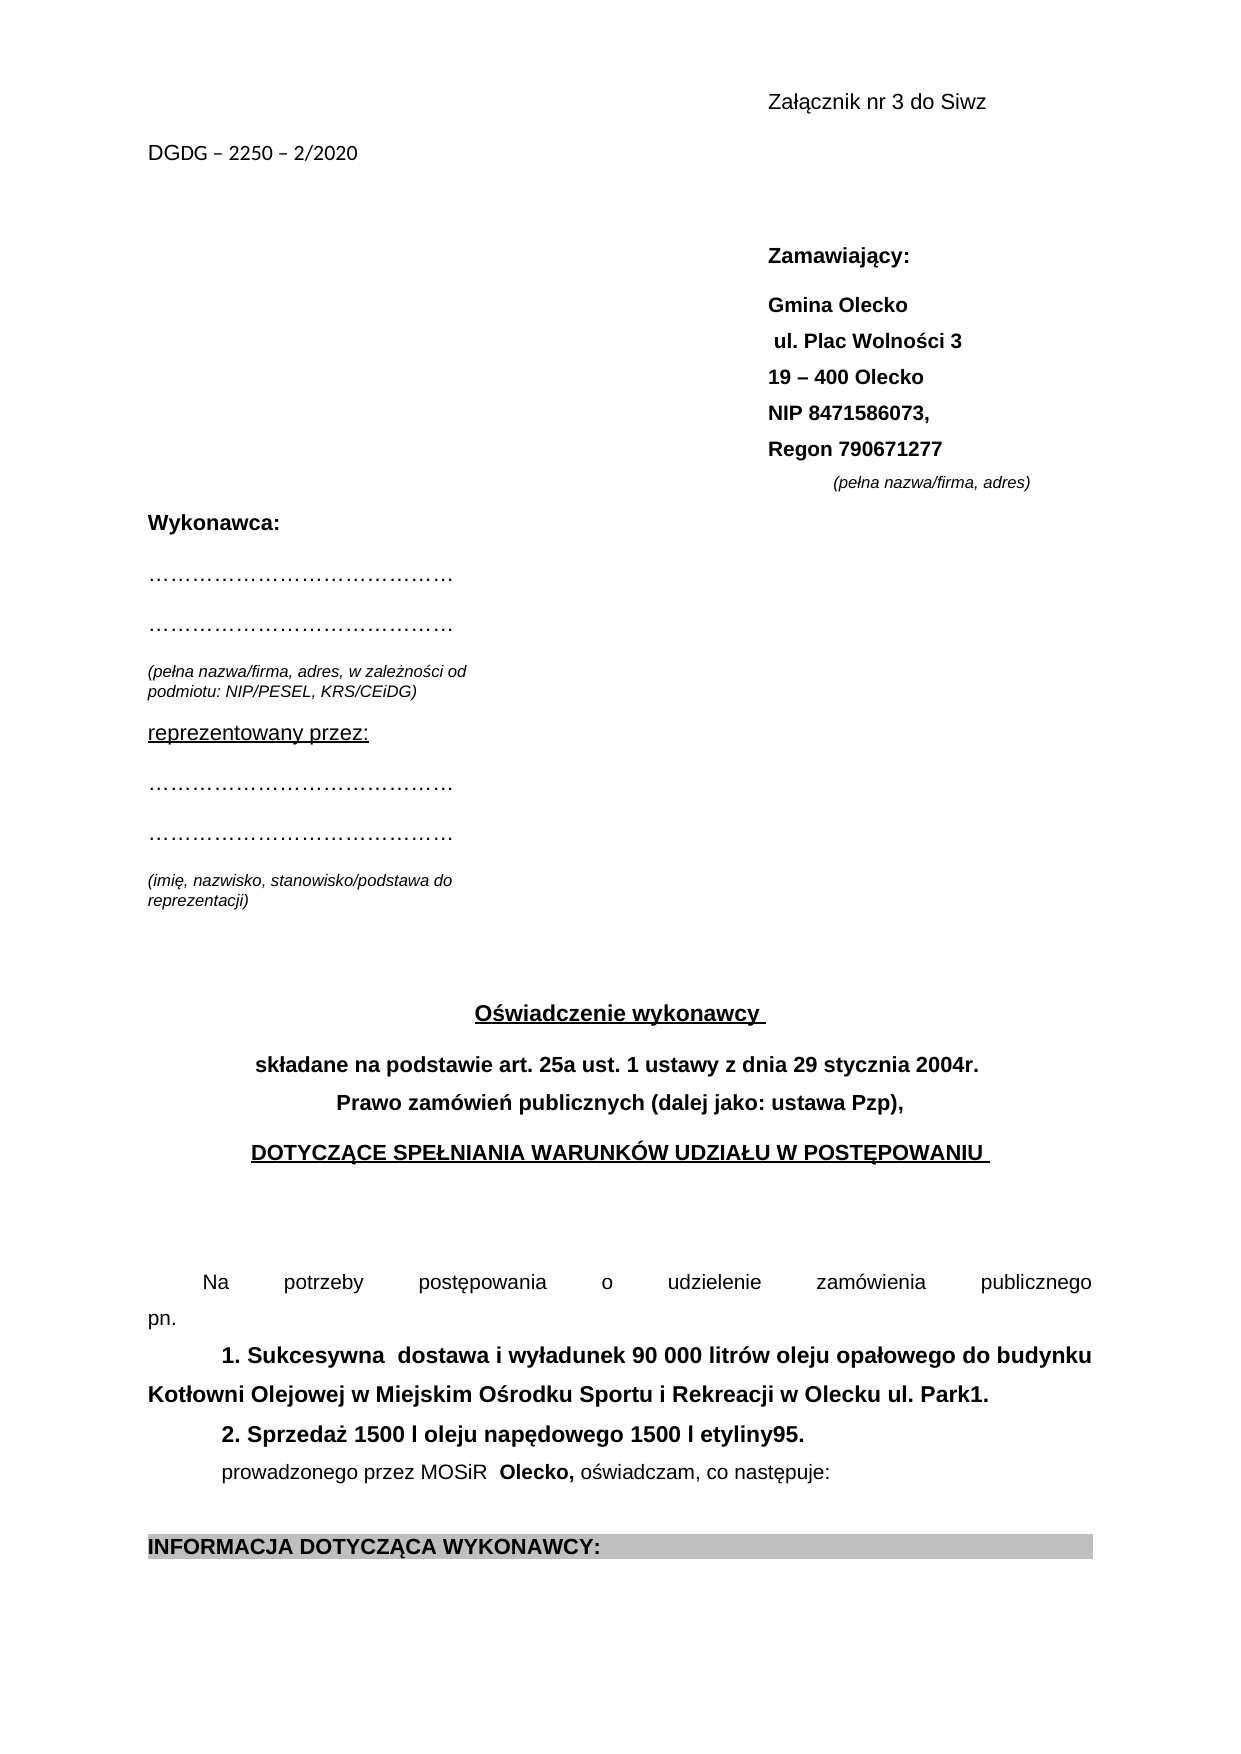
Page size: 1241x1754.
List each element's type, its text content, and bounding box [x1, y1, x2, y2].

text składane na podstawie art. 25a ust. 1 ustawy z dnia 29 stycznia 2004r. [148, 1052, 1093, 1077]
text DGDG – 2250 – 2/2020 [148, 139, 1093, 166]
text Regon 790671277 [768, 437, 1093, 461]
text Gmina Olecko [768, 293, 1093, 317]
text NIP 8471586073, [768, 401, 1093, 425]
text Prawo zamówień publicznych (dalej jako: ustawa Pzp), [148, 1089, 1093, 1114]
text (pełna nazwa/firma, adres) [768, 473, 1093, 492]
text ………………………………………………………………………… [148, 770, 472, 845]
text ul. Plac Wolności 3 [768, 329, 1093, 353]
text reprezentowany przez: [148, 719, 1093, 744]
text 1. Sukcesywna dostawa i wyładunek 90 000 litrów oleju opałowego do budynku Kotłowni Olejowej w Miejskim Ośrodku Sportu i Rekreacji w Olecku ul. Park1. [148, 1342, 1093, 1407]
text Oświadczenie wykonawcy [148, 999, 1093, 1026]
text INFORMACJA DOTYCZĄCA WYKONAWCY: [148, 1534, 1093, 1559]
text Załącznik nr 3 do Siwz [694, 89, 1093, 114]
text ………………………………………………………………………… [148, 561, 472, 636]
text Zamawiający: [694, 243, 1093, 268]
text Wykonawca: [148, 510, 1093, 535]
text (pełna nazwa/firma, adres, w zależności od podmiotu: NIP/PESEL, KRS/CEiDG) [148, 661, 472, 701]
text DOTYCZĄCE SPEŁNIANIA WARUNKÓW UDZIAŁU W POSTĘPOWANIU [148, 1140, 1093, 1203]
text (imię, nazwisko, stanowisko/podstawa do reprezentacji) [148, 871, 472, 910]
text Na potrzeby postępowania o udzielenie zamówienia publicznego pn. [148, 1270, 1093, 1329]
text 2. Sprzedaż 1500 l oleju napędowego 1500 l etyliny95. [148, 1421, 1093, 1447]
text prowadzonego przez MOSiR Olecko, oświadczam, co następuje: [148, 1460, 1093, 1484]
text 19 – 400 Olecko [768, 365, 1093, 389]
